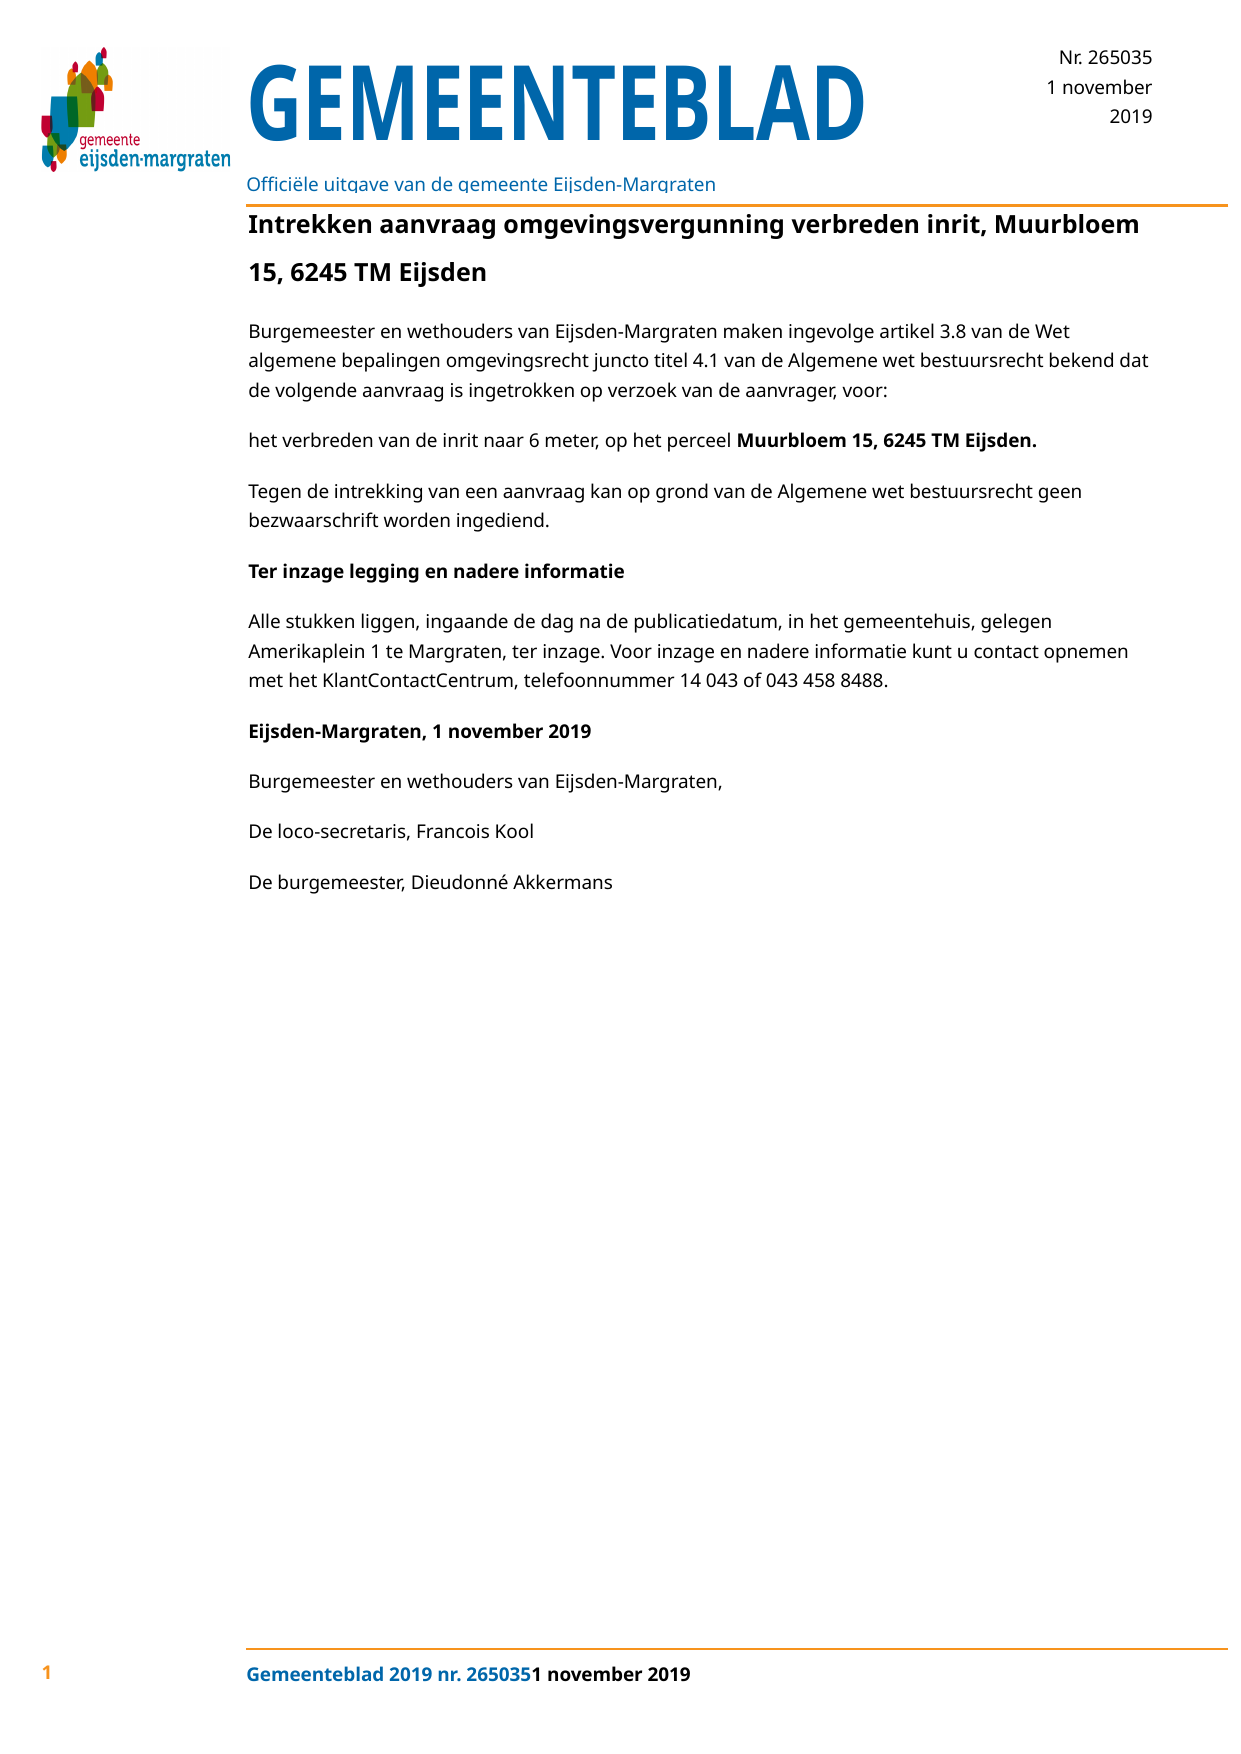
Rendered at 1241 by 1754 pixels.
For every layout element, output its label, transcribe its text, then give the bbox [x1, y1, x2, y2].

text het verbreden van de inrit naar 6 meter, op het perceel Muurbloem 15, 6245 TM Eijsden. [248, 427, 1152, 453]
text Alle stukken liggen, ingaande de dag na de publicatiedatum, in het gemeentehuis, gelegen Amerikaplein 1 te Margraten, ter inzage. Voor inzage en nadere informatie kunt u contact opnemen met het KlantContactCentrum, telefoonnummer 14 043 of 043 458 8488. [248, 608, 1152, 693]
text Burgemeester en wethouders van Eijsden-Margraten, [248, 768, 1152, 794]
text Intrekken aanvraag omgevingsvergunning verbreden inrit, Muurbloem 15, 6245 TM Eijsden [248, 207, 1152, 288]
text Eijsden-Margraten, 1 november 2019 [248, 718, 1152, 744]
text De burgemeester, Dieudonné Akkermans [248, 869, 1152, 895]
text Ter inzage legging en nadere informatie [248, 558, 1152, 584]
text De loco-secretaris, Francois Kool [248, 819, 1152, 844]
text Tegen de intrekking van een aanvraag kan op grond van de Algemene wet bestuursrecht geen bezwaarschrift worden ingediend. [248, 478, 1152, 533]
text Burgemeester en wethouders van Eijsden-Margraten maken ingevolge artikel 3.8 van de Wet algemene bepalingen omgevingsrecht juncto titel 4.1 van de Algemene wet bestuursrecht bekend dat de volgende aanvraag is ingetrokken op verzoek van de aanvrager, voor: [248, 318, 1152, 403]
picture [41, 47, 231, 172]
